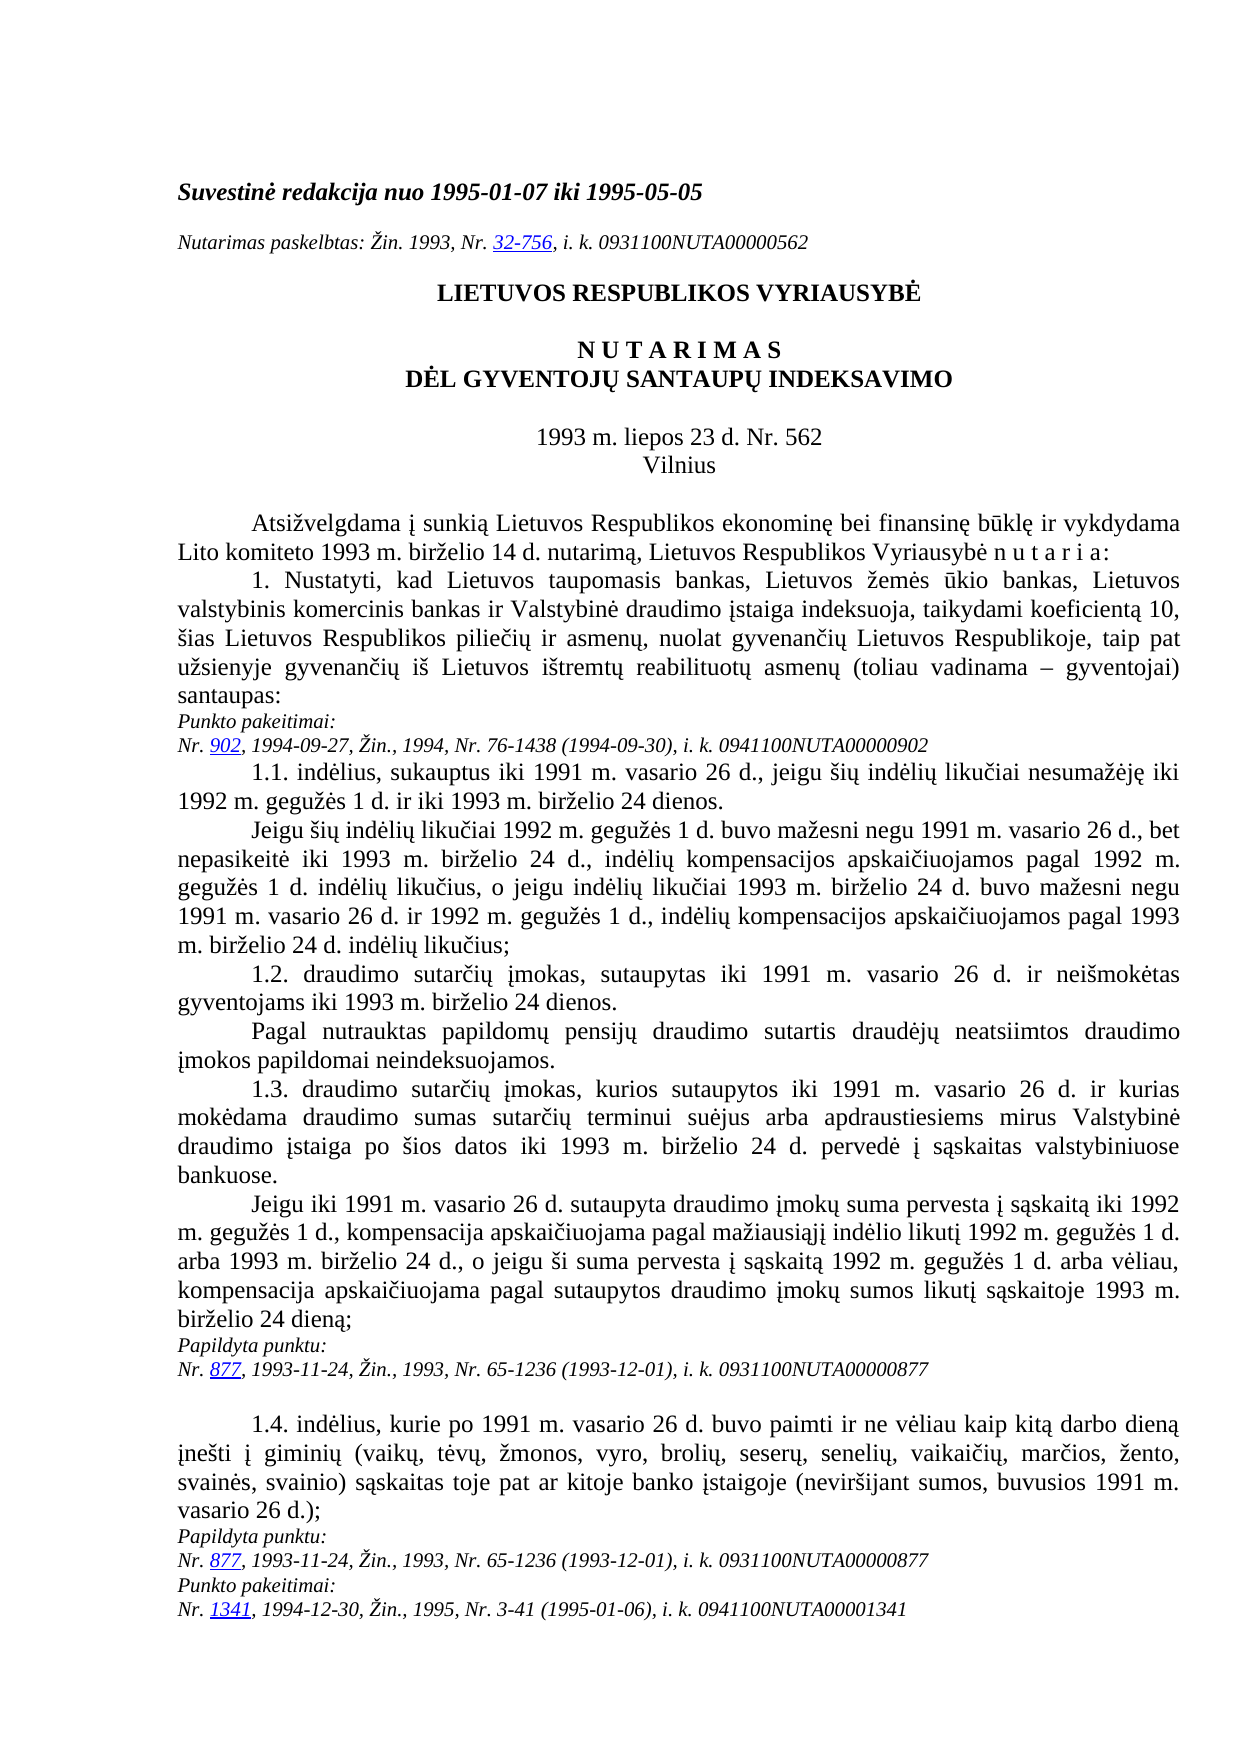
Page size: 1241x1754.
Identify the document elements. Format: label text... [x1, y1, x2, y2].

text Papildyta punktu: [177, 1332, 1181, 1357]
text Suvestinė redakcija nuo 1995-01-07 iki 1995-05-05 [177, 177, 1181, 206]
text 1.1. indėlius, sukauptus iki 1991 m. vasario 26 d., jeigu šių indėlių likučiai nesumažėję iki 1992 m. gegužės 1 d. ir iki 1993 m. birželio 24 dienos. [177, 757, 1181, 815]
text 1.2. draudimo sutarčių įmokas, sutaupytas iki 1991 m. vasario 26 d. ir neišmokėtas gyventojams iki 1993 m. birželio 24 dienos. [177, 959, 1181, 1016]
text Nr. 902, 1994-09-27, Žin., 1994, Nr. 76-1438 (1994-09-30), i. k. 0941100NUTA00000902 [177, 733, 1181, 757]
text Jeigu šių indėlių likučiai 1992 m. gegužės 1 d. buvo mažesni negu 1991 m. vasario 26 d., bet nepasikeitė iki 1993 m. birželio 24 d., indėlių kompensacijos apskaičiuojamos pagal 1992 m. gegužės 1 d. indėlių likučius, o jeigu indėlių likučiai 1993 m. birželio 24 d. buvo mažesni negu 1991 m. vasario 26 d. ir 1992 m. gegužės 1 d., indėlių kompensacijos apskaičiuojamos pagal 1993 m. birželio 24 d. indėlių likučius; [177, 815, 1181, 959]
text Nr. 1341, 1994-12-30, Žin., 1995, Nr. 3-41 (1995-01-06), i. k. 0941100NUTA00001341 [177, 1597, 1181, 1621]
text Punkto pakeitimai: [177, 709, 1181, 733]
text 1.4. indėlius, kurie po 1991 m. vasario 26 d. buvo paimti ir ne vėliau kaip kitą darbo dieną įnešti į giminių (vaikų, tėvų, žmonos, vyro, brolių, seserų, senelių, vaikaičių, marčios, žento, svainės, svainio) sąskaitas toje pat ar kitoje banko įstaigoje (neviršijant sumos, buvusios 1991 m. vasario 26 d.); [177, 1409, 1181, 1524]
text DĖL GYVENTOJŲ SANTAUPŲ INDEKSAVIMO [177, 364, 1181, 393]
text Nutarimas paskelbtas: Žin. 1993, Nr. 32-756, i. k. 0931100NUTA00000562 [177, 230, 1181, 254]
text 1993 m. liepos 23 d. Nr. 562 [177, 422, 1181, 451]
text Pagal nutrauktas papildomų pensijų draudimo sutartis draudėjų neatsiimtos draudimo įmokos papildomai neindeksuojamos. [177, 1016, 1181, 1074]
text N U T A R I M A S [177, 336, 1181, 364]
text Papildyta punktu: [177, 1524, 1181, 1548]
text LIETUVOS RESPUBLIKOS VYRIAUSYBĖ [177, 278, 1181, 307]
text Atsižvelgdama į sunkią Lietuvos Respublikos ekonominę bei finansinę būklę ir vykdydama Lito komiteto 1993 m. birželio 14 d. nutarimą, Lietuvos Respublikos Vyriausybė nutaria: [177, 508, 1181, 566]
text Nr. 877, 1993-11-24, Žin., 1993, Nr. 65-1236 (1993-12-01), i. k. 0931100NUTA00000877 [177, 1548, 1181, 1572]
text 1.3. draudimo sutarčių įmokas, kurios sutaupytos iki 1991 m. vasario 26 d. ir kurias mokėdama draudimo sumas sutarčių terminui suėjus arba apdraustiesiems mirus Valstybinė draudimo įstaiga po šios datos iki 1993 m. birželio 24 d. pervedė į sąskaitas valstybiniuose bankuose. [177, 1074, 1181, 1189]
text Nr. 877, 1993-11-24, Žin., 1993, Nr. 65-1236 (1993-12-01), i. k. 0931100NUTA00000877 [177, 1357, 1181, 1381]
text 1. Nustatyti, kad Lietuvos taupomasis bankas, Lietuvos žemės ūkio bankas, Lietuvos valstybinis komercinis bankas ir Valstybinė draudimo įstaiga indeksuoja, taikydami koeficientą 10, šias Lietuvos Respublikos piliečių ir asmenų, nuolat gyvenančių Lietuvos Respublikoje, taip pat užsienyje gyvenančių iš Lietuvos ištremtų reabilituotų asmenų (toliau vadinama – gyventojai) santaupas: [177, 566, 1181, 709]
text Vilnius [177, 451, 1181, 479]
text Jeigu iki 1991 m. vasario 26 d. sutaupyta draudimo įmokų suma pervesta į sąskaitą iki 1992 m. gegužės 1 d., kompensacija apskaičiuojama pagal mažiausiąjį indėlio likutį 1992 m. gegužės 1 d. arba 1993 m. birželio 24 d., o jeigu ši suma pervesta į sąskaitą 1992 m. gegužės 1 d. arba vėliau, kompensacija apskaičiuojama pagal sutaupytos draudimo įmokų sumos likutį sąskaitoje 1993 m. birželio 24 dieną; [177, 1189, 1181, 1332]
text Punkto pakeitimai: [177, 1572, 1181, 1597]
